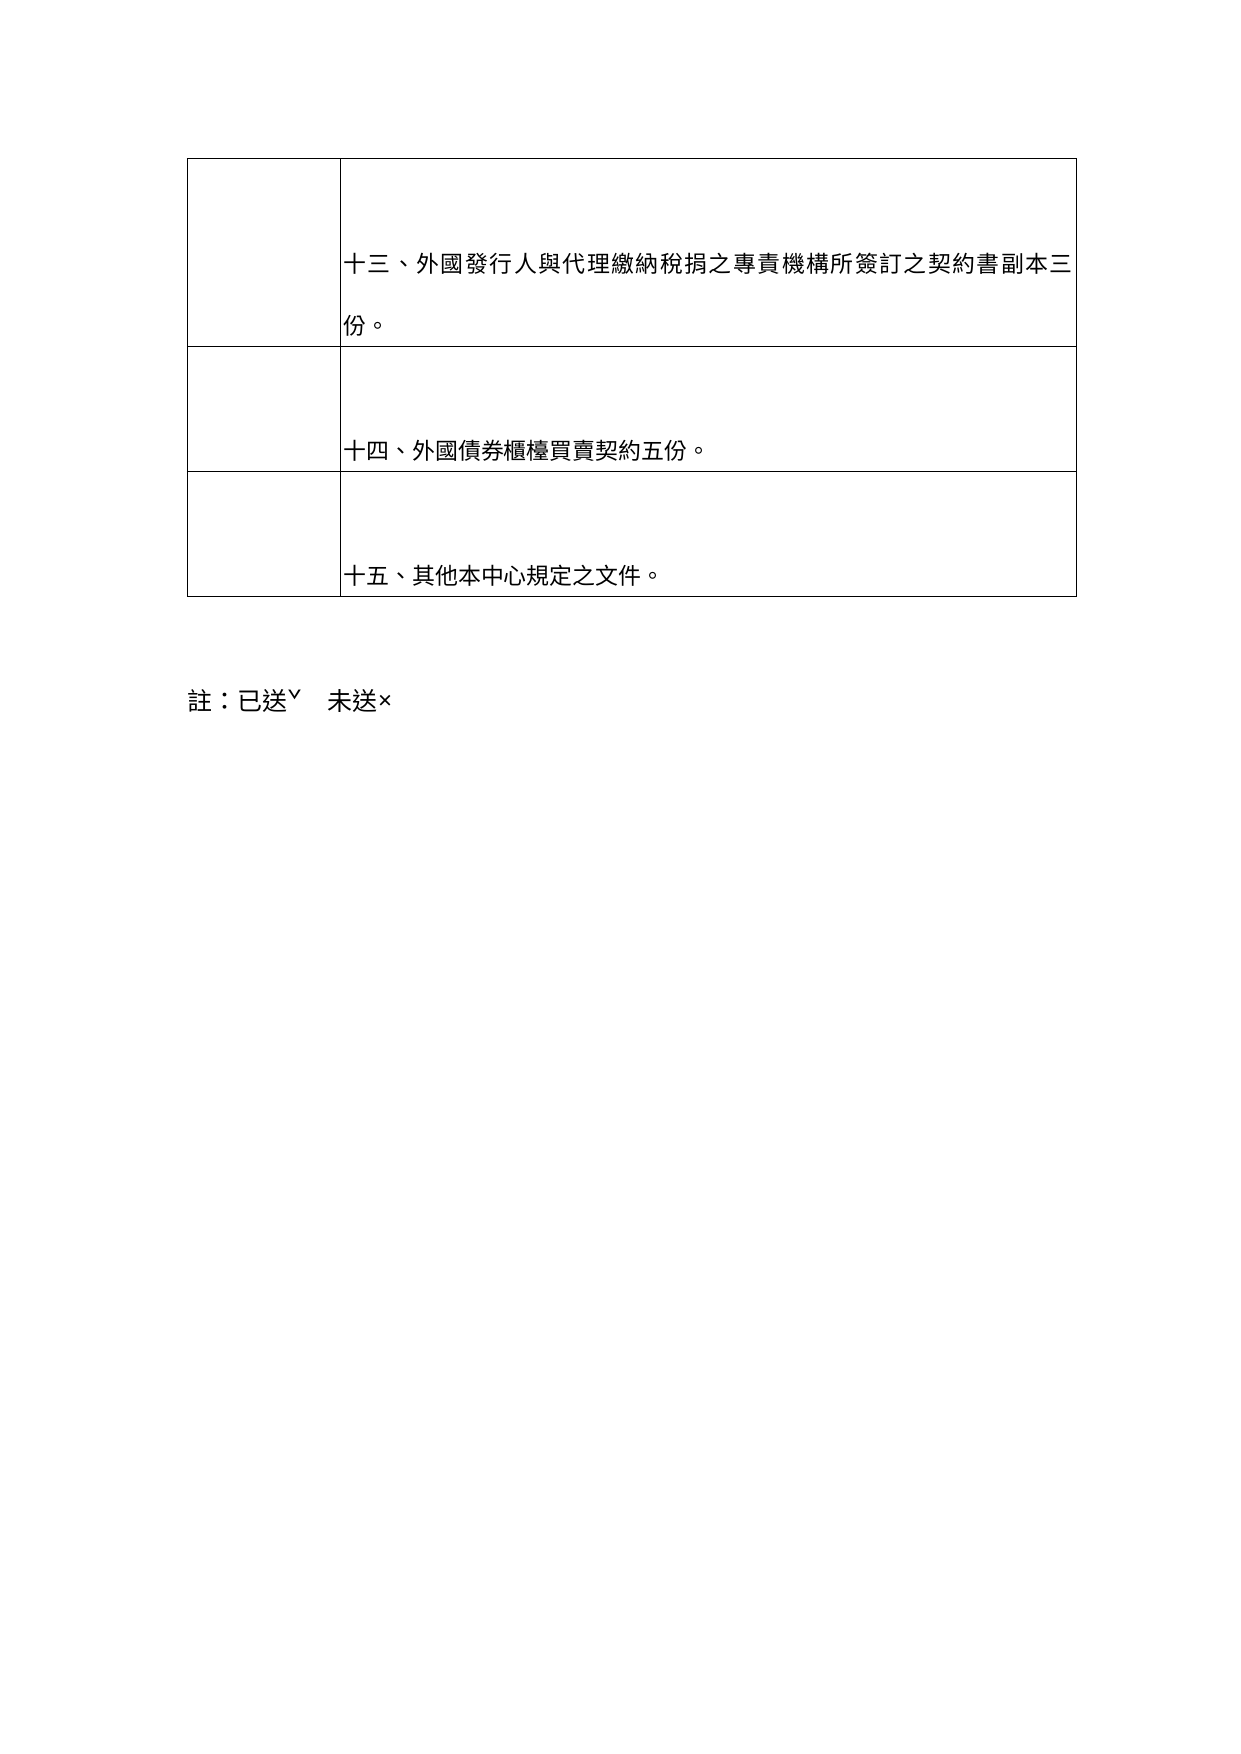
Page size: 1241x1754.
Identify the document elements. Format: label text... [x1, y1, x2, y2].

table_cell 十四、外國債券櫃檯買賣契約五份。 [341, 347, 1076, 471]
text 註：已送ˇ 未送× [187, 658, 1031, 721]
table_cell 十五、其他本中心規定之文件。 [341, 472, 1076, 596]
table_cell [188, 472, 340, 596]
table_cell [188, 347, 340, 471]
table_cell 十三、外國發行人與代理繳納稅捐之專責機構所簽訂之契約書副本三份。 [341, 159, 1076, 346]
table_cell [188, 159, 340, 346]
